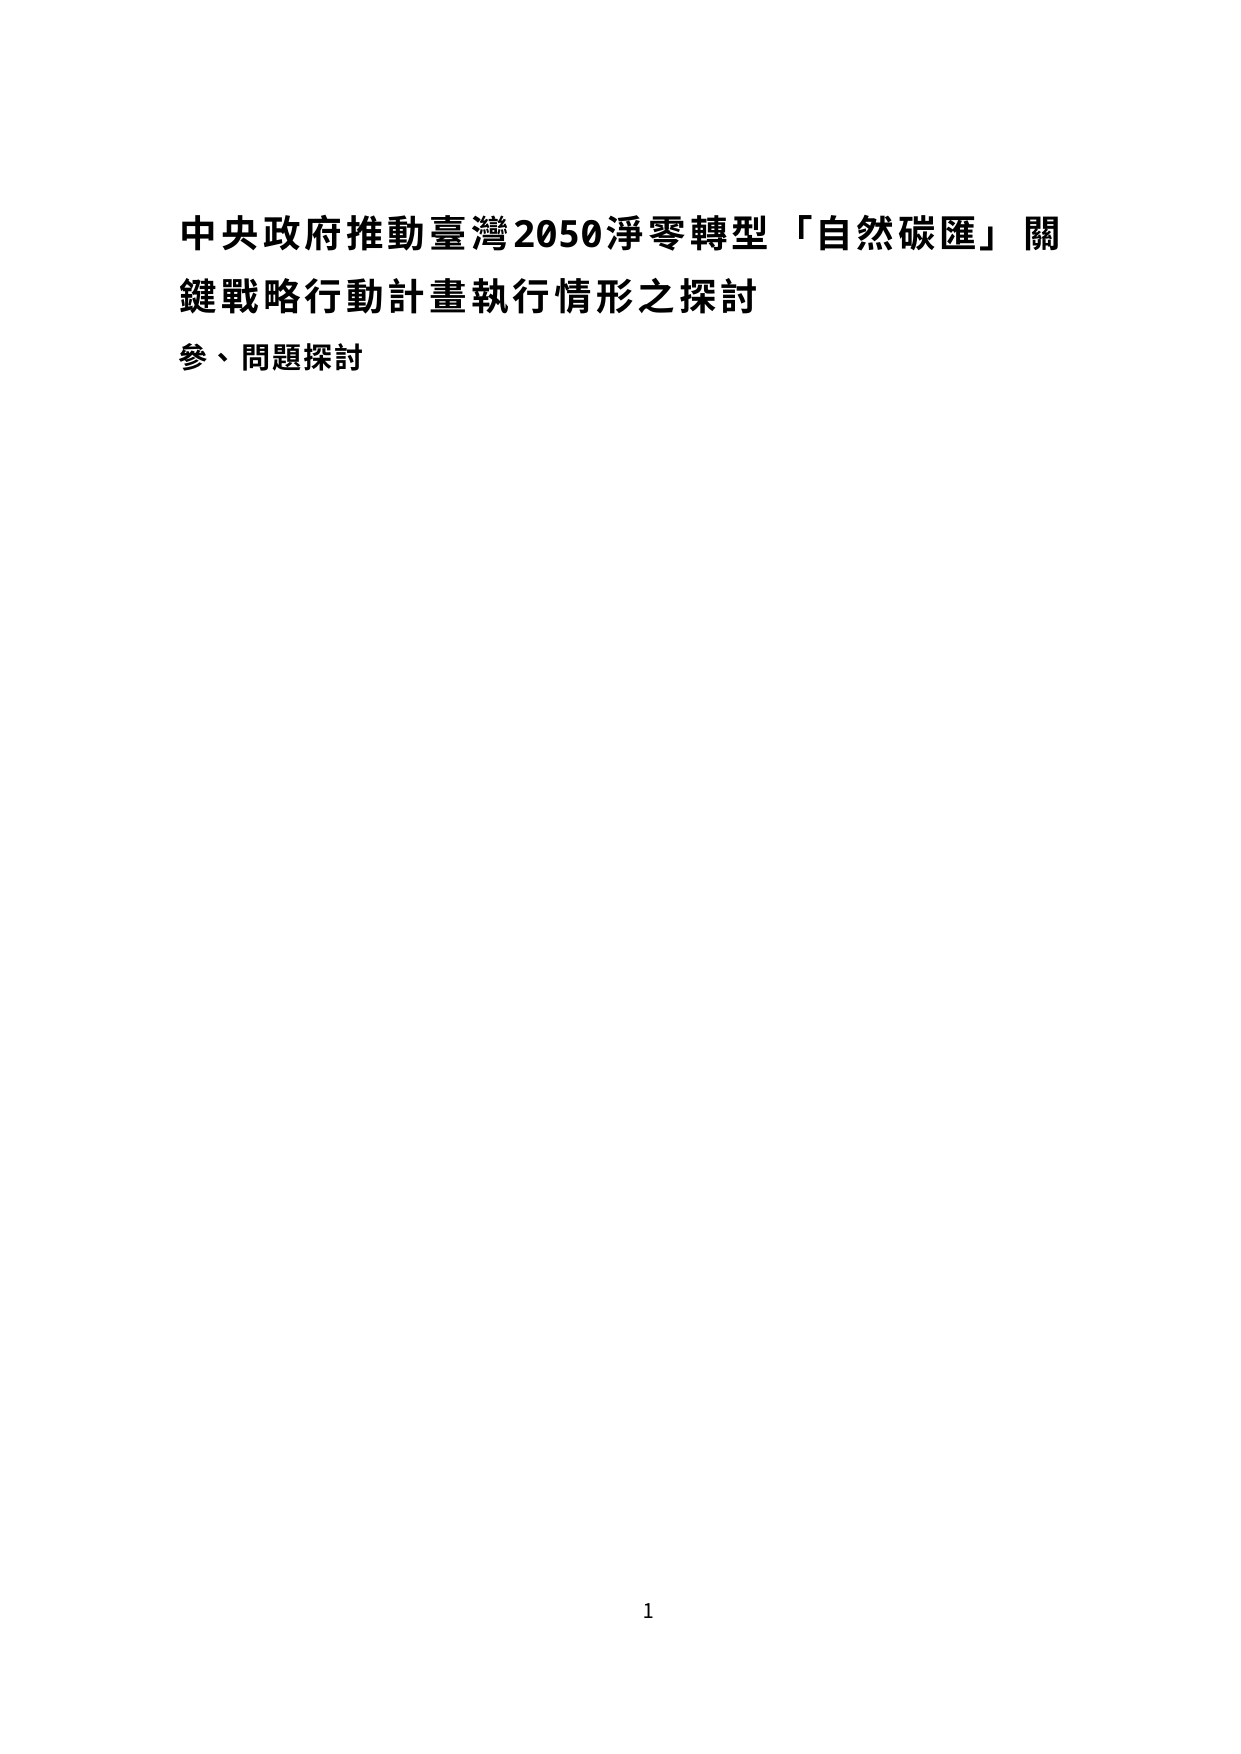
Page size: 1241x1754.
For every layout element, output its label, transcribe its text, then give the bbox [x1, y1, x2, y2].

text 參、問題探討 [177, 314, 1063, 377]
text 中央政府推動臺灣2050淨零轉型「自然碳匯」關鍵戰略行動計畫執行情形之探討 [177, 189, 1063, 314]
